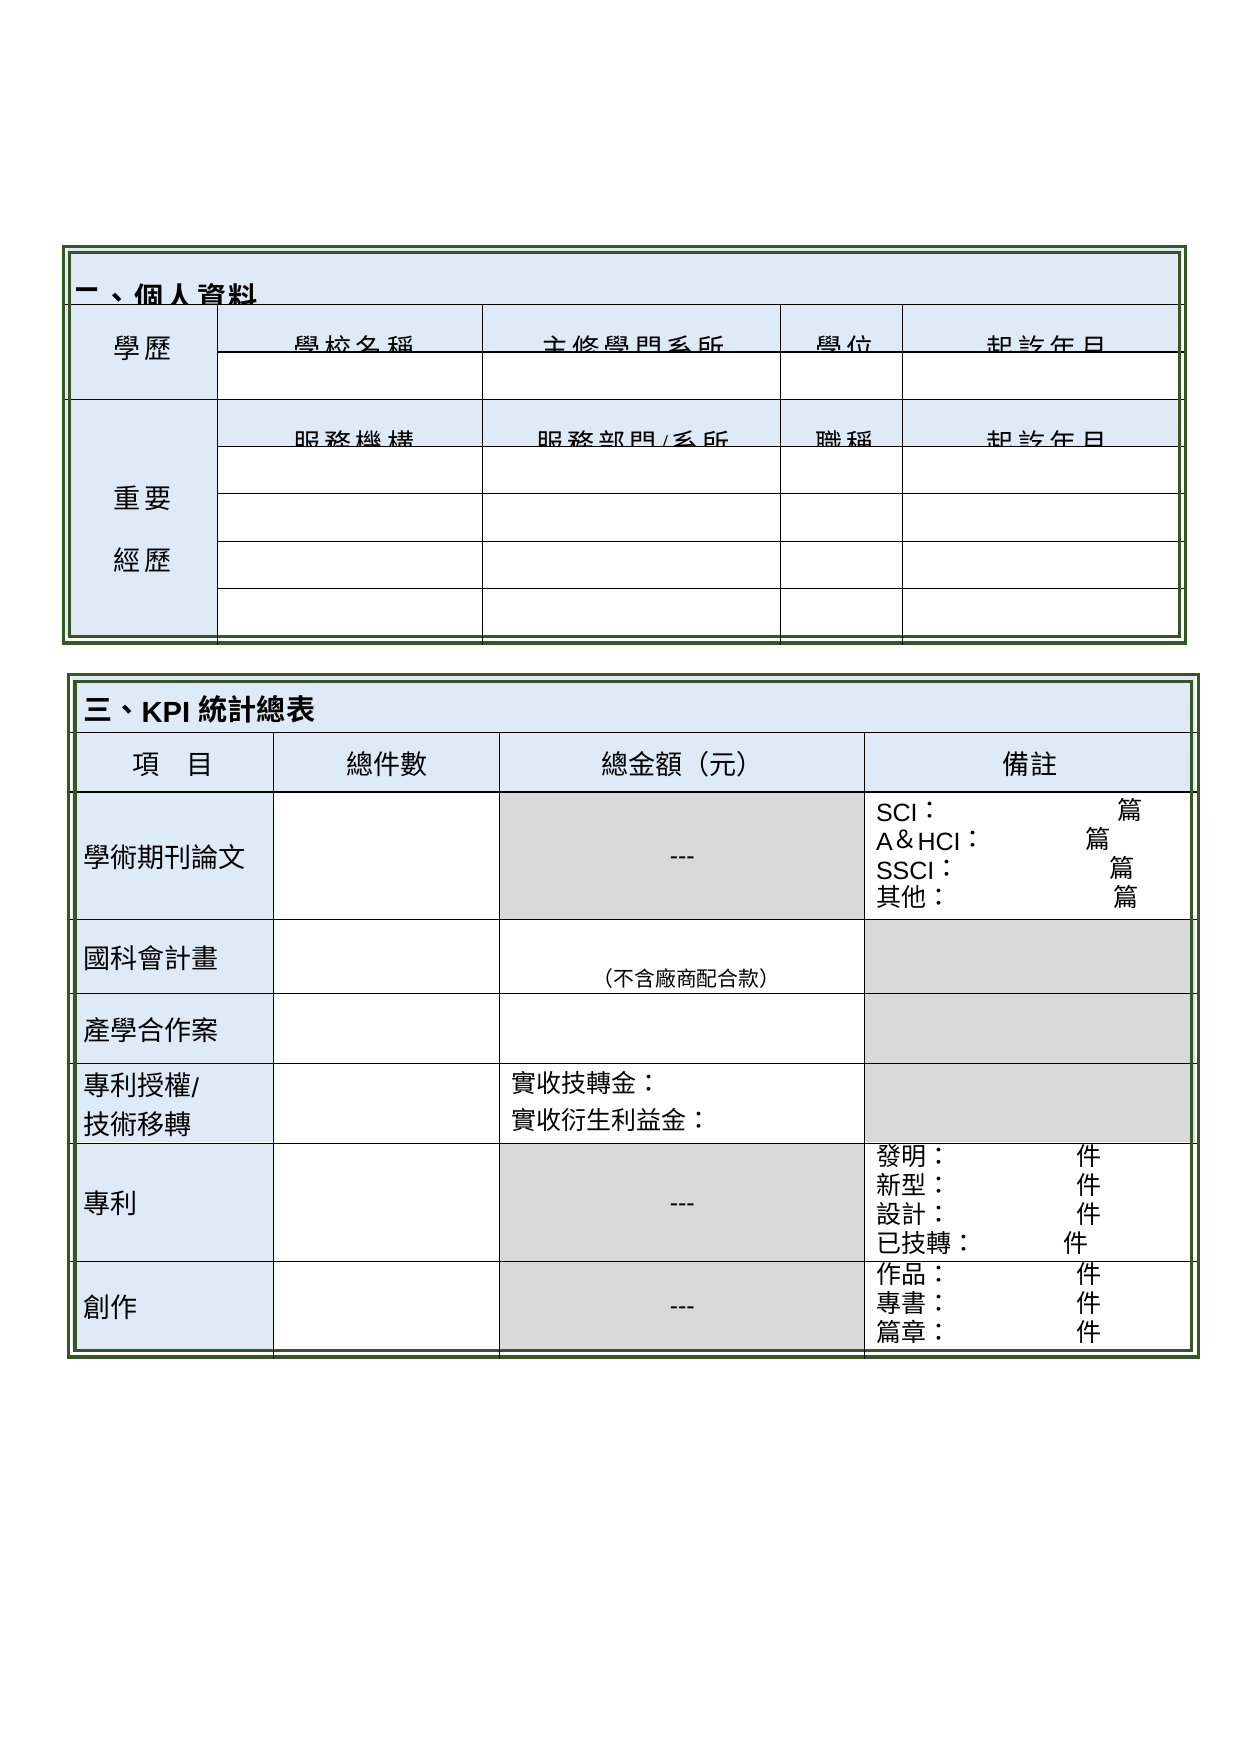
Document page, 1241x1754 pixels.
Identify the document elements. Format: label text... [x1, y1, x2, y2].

table_cell 職稱 [781, 400, 902, 446]
table_cell [218, 589, 482, 635]
table_cell [781, 447, 902, 493]
table_cell [500, 994, 864, 1063]
table_cell [483, 447, 780, 493]
table_cell 起訖年月 [903, 305, 1178, 351]
table_cell 學校名稱 [218, 305, 482, 351]
table_cell [781, 353, 902, 399]
table_cell 專利授權/ 技術移轉 [77, 1064, 273, 1142]
table_cell SCI： 篇 A＆HCI： 篇 SSCI： 篇 其他： 篇 [865, 793, 1190, 919]
table_cell 產學合作案 [77, 994, 273, 1063]
table_cell 學位 [781, 305, 902, 351]
table_cell 服務部門/系所 [483, 400, 780, 446]
table_cell 學術期刊論文 [77, 793, 273, 919]
table_cell [483, 353, 780, 399]
table_cell 項 目 [77, 733, 273, 791]
table_cell 總件數 [274, 733, 499, 791]
table_cell [274, 793, 499, 919]
table_cell [274, 994, 499, 1063]
table_cell --- [500, 793, 864, 919]
table_cell 專利 [77, 1144, 273, 1261]
table_cell [903, 542, 1178, 588]
table_cell [483, 494, 780, 541]
table_cell [865, 994, 1190, 1063]
table_cell [274, 1144, 499, 1261]
table_cell [781, 494, 902, 541]
table_cell 起訖年月 [903, 400, 1178, 446]
table_cell [781, 542, 902, 588]
table_cell [903, 353, 1178, 399]
table_cell [274, 1064, 499, 1142]
table_header 三、KPI 統計總表 [72, 676, 1195, 732]
table_cell --- [500, 1144, 864, 1261]
table_cell 重要 經歷 [71, 400, 217, 635]
table_cell [274, 920, 499, 993]
table_cell [274, 1262, 499, 1349]
table_cell 作品： 件 專書： 件 篇章： 件 [865, 1262, 1190, 1349]
table_cell [218, 494, 482, 541]
table_cell 總金額（元） [500, 733, 864, 791]
table_cell [903, 589, 1178, 635]
table_cell [903, 447, 1178, 493]
table_cell （不含廠商配合款） [500, 920, 864, 993]
table_cell 服務機構 [218, 400, 482, 446]
table_cell 創作 [77, 1262, 273, 1349]
table_cell [218, 447, 482, 493]
table_header 二、個人資料 [66, 248, 1182, 304]
table_cell [218, 542, 482, 588]
table_cell [781, 589, 902, 635]
table_cell --- [500, 1262, 864, 1349]
table_cell 實收技轉金： 實收衍生利益金： [500, 1064, 864, 1142]
table_cell [483, 589, 780, 635]
table_cell 備註 [865, 733, 1190, 791]
table_cell 主修學門系所 [483, 305, 780, 351]
table_cell 發明： 件 新型： 件 設計： 件 已技轉： 件 [865, 1144, 1190, 1261]
table_cell 學歷 （學士(含)後） [71, 305, 217, 399]
table_cell [865, 920, 1190, 993]
table_cell [218, 353, 482, 399]
table_cell 國科會計畫 [77, 920, 273, 993]
table_cell [865, 1064, 1190, 1142]
table_cell [483, 542, 780, 588]
table_cell [903, 494, 1178, 541]
